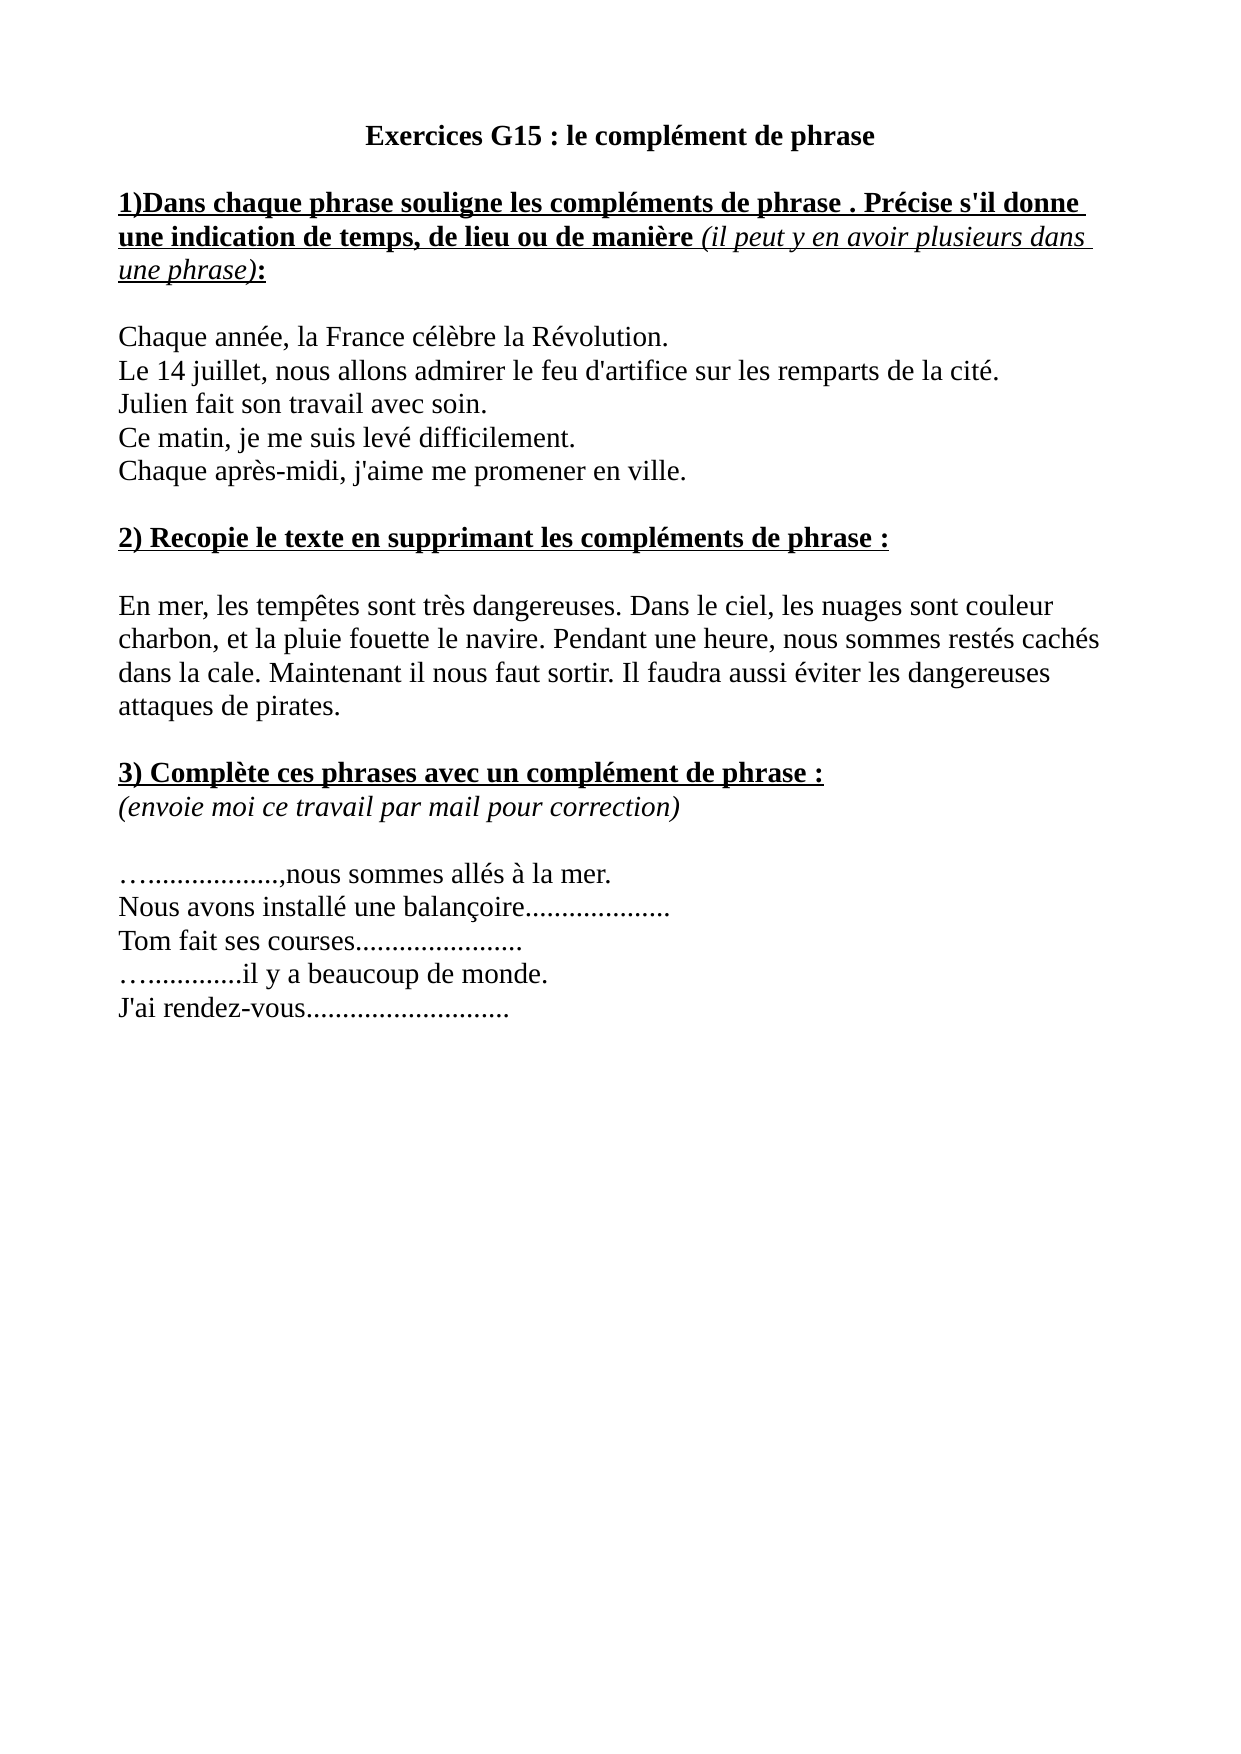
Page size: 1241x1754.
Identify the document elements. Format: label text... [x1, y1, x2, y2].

text 2) Recopie le texte en supprimant les compléments de phrase : [118, 521, 1122, 554]
text Tom fait ses courses....................... [118, 923, 1122, 957]
text Chaque année, la France célèbre la Révolution. [118, 319, 1122, 353]
text ….............il y a beaucoup de monde. [118, 957, 1122, 990]
text 3) Complète ces phrases avec un complément de phrase : [118, 755, 1122, 789]
text Julien fait son travail avec soin. [118, 386, 1122, 420]
text Exercices G15 : le complément de phrase [118, 118, 1122, 152]
text Le 14 juillet, nous allons admirer le feu d'artifice sur les remparts de la cité. [118, 353, 1122, 386]
text Ce matin, je me suis levé difficilement. [118, 420, 1122, 453]
text Chaque après-midi, j'aime me promener en ville. [118, 453, 1122, 487]
text 1)Dans chaque phrase souligne les compléments de phrase . Précise s'il donne une indication de temps, de lieu ou de manière (il peut y en avoir plusieurs dans une phrase): [118, 185, 1122, 286]
text (envoie moi ce travail par mail pour correction) [118, 789, 1122, 822]
text J'ai rendez-vous............................ [118, 990, 1122, 1024]
text Nous avons installé une balançoire.................... [118, 889, 1122, 923]
text …..................,nous sommes allés à la mer. [118, 856, 1122, 889]
text En mer, les tempêtes sont très dangereuses. Dans le ciel, les nuages sont couleur charbon, et la pluie fouette le navire. Pendant une heure, nous sommes restés cachés dans la cale. Maintenant il nous faut sortir. Il faudra aussi éviter les dangereuses attaques de pirates. [118, 588, 1122, 722]
